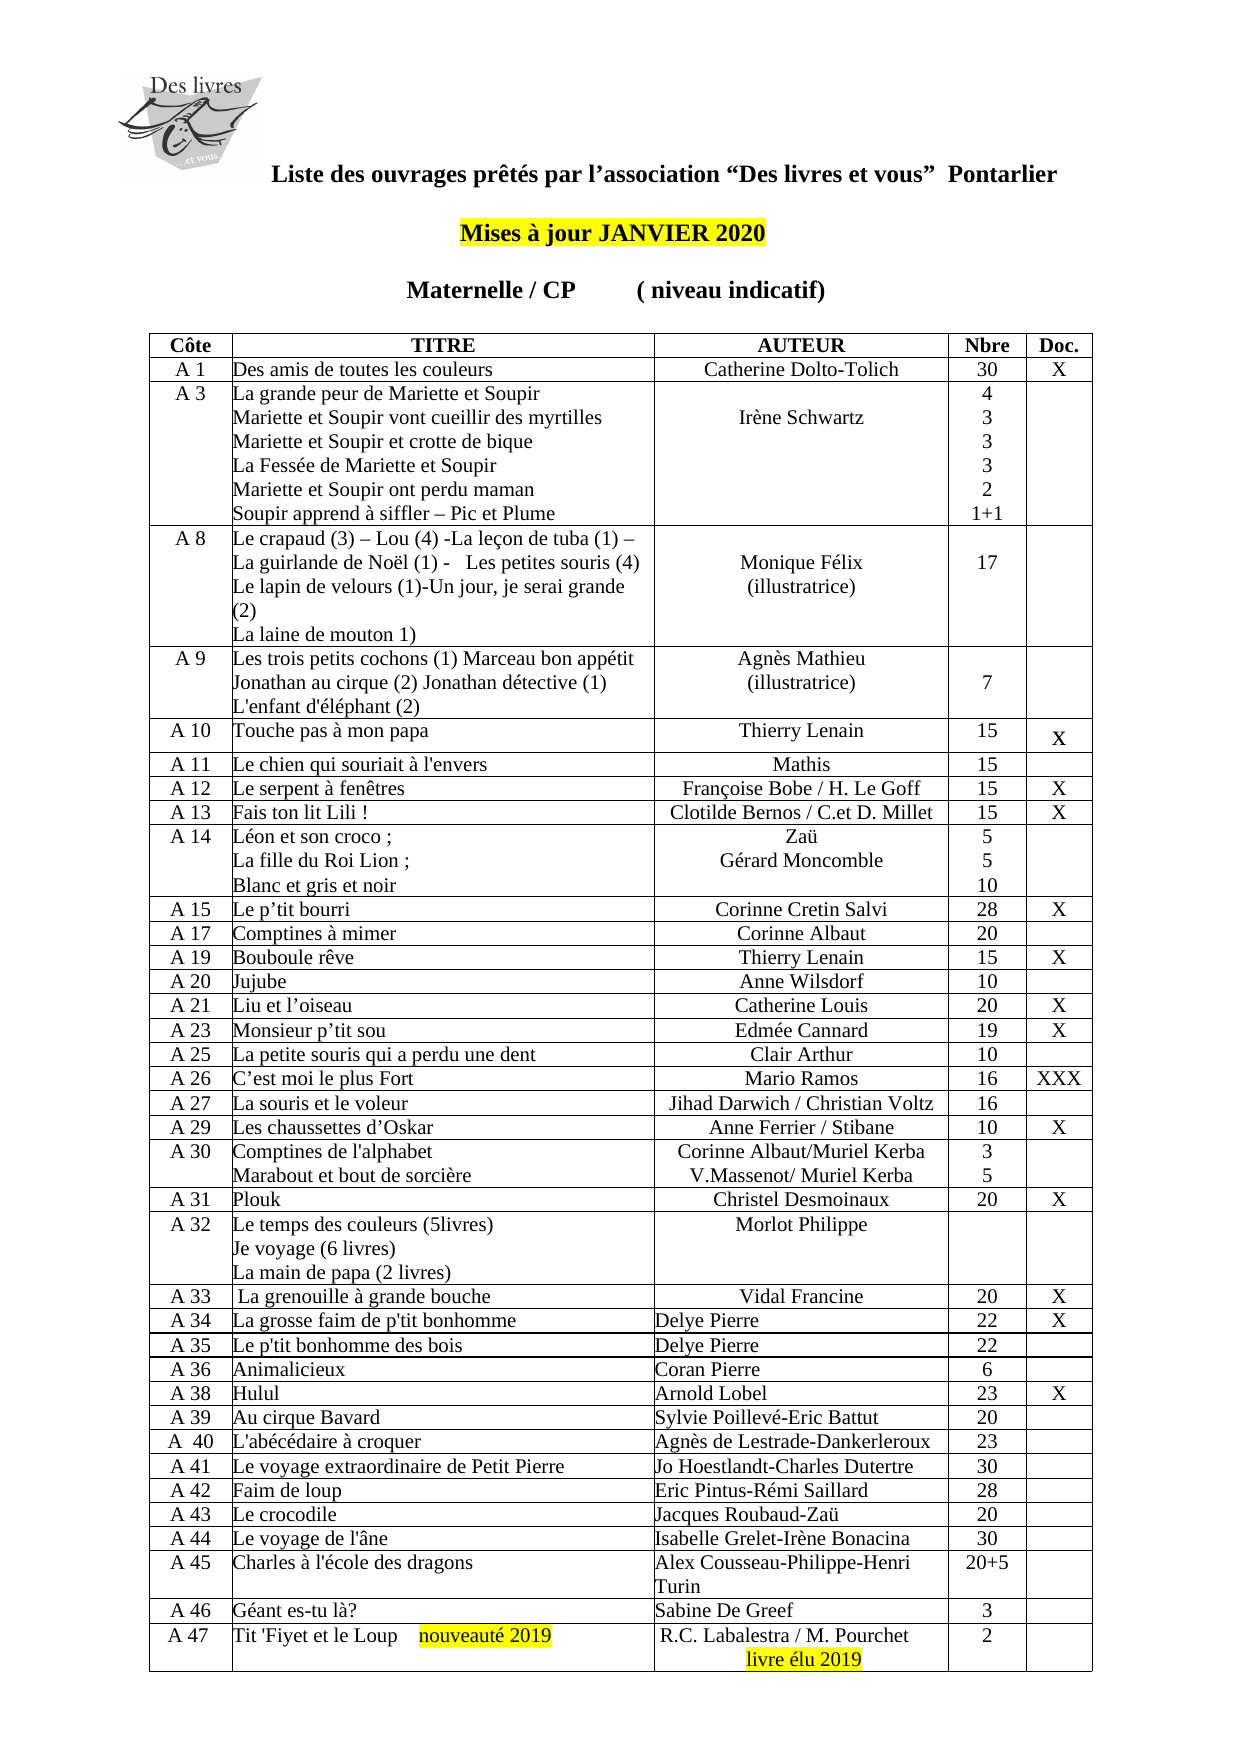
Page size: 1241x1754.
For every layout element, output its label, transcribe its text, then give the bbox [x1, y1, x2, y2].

table_cell Sylvie Poillevé-Eric Battut [655, 1406, 948, 1429]
table_cell Coran Pierre [655, 1358, 948, 1381]
table_cell X [1027, 897, 1092, 921]
table_cell Irène Schwartz [655, 382, 948, 525]
table_cell A 27 [150, 1091, 232, 1115]
text Maternelle / CP ( niveau indicatif) [103, 275, 1122, 304]
table_cell Le voyage extraordinaire de Petit Pierre [233, 1454, 654, 1478]
table_cell Tit 'Fiyet et le Loup nouveauté 2019 [233, 1624, 654, 1671]
table_cell Morlot Philippe [655, 1212, 948, 1284]
table_cell Agnès Mathieu (illustratrice) [655, 647, 948, 718]
table_cell X [1027, 1309, 1092, 1332]
table_cell Catherine Dolto-Tolich [655, 358, 948, 381]
table_cell XXX [1027, 1067, 1092, 1090]
table_cell X [1027, 1382, 1092, 1405]
table_header Côte [150, 334, 232, 357]
table_cell Touche pas à mon papa [233, 719, 654, 752]
table_cell 20 [949, 994, 1026, 1018]
table_cell Animalicieux [233, 1358, 654, 1381]
table_cell [1027, 526, 1092, 646]
table_cell X [1027, 1116, 1092, 1139]
table_cell A 17 [150, 922, 232, 945]
table_cell X [1027, 777, 1092, 800]
table_cell Hulul [233, 1382, 654, 1405]
table_cell Des amis de toutes les couleurs [233, 358, 654, 381]
table_cell 22 [949, 1309, 1026, 1332]
table_cell [1027, 1091, 1092, 1115]
table_cell Le p'tit bonhomme des bois [233, 1334, 654, 1356]
text Mises à jour JANVIER 2020 [103, 218, 1122, 246]
table_cell Françoise Bobe / H. Le Goff [655, 777, 948, 800]
table_cell A 10 [150, 719, 232, 752]
table_cell [1027, 1551, 1092, 1598]
table_cell Edmée Cannard [655, 1019, 948, 1042]
table_cell A 45 [150, 1551, 232, 1598]
table_cell 10 [949, 1043, 1026, 1066]
table_cell La grenouille à grande bouche [233, 1285, 654, 1308]
table_cell A 21 [150, 994, 232, 1018]
table_cell 15 [949, 719, 1026, 752]
table_cell A 8 [150, 526, 232, 646]
table_cell [1027, 1212, 1092, 1284]
table_cell [1027, 1503, 1092, 1526]
table_cell X [1027, 946, 1092, 969]
table_cell Fais ton lit Lili ! [233, 801, 654, 824]
table_cell Mario Ramos [655, 1067, 948, 1090]
table_cell Anne Wilsdorf [655, 970, 948, 993]
table_cell Arnold Lobel [655, 1382, 948, 1405]
table_cell 7 [949, 647, 1026, 718]
table_cell A 31 [150, 1188, 232, 1211]
table_cell [1027, 1334, 1092, 1356]
table_cell [1027, 1140, 1092, 1187]
table_cell X [1027, 1019, 1092, 1042]
table_cell Le chien qui souriait à l'envers [233, 753, 654, 776]
table_cell A 1 [150, 358, 232, 381]
table_cell X [1027, 801, 1092, 824]
table_cell A 46 [150, 1599, 232, 1623]
table_cell A 33 [150, 1285, 232, 1308]
table_cell A 44 [150, 1527, 232, 1550]
table_cell A 47 [150, 1624, 232, 1671]
table_cell Delye Pierre [655, 1334, 948, 1356]
table_cell 3 [949, 1599, 1026, 1623]
table_cell 16 [949, 1067, 1026, 1090]
table_cell 23 [949, 1382, 1026, 1405]
table_cell C’est moi le plus Fort [233, 1067, 654, 1090]
table_cell X [1027, 1188, 1092, 1211]
table_cell X [1027, 994, 1092, 1018]
table_cell 15 [949, 801, 1026, 824]
table_cell [1027, 1358, 1092, 1381]
table_cell 23 [949, 1430, 1026, 1453]
table_cell Léon et son croco ; La fille du Roi Lion ; Blanc et gris et noir [233, 825, 654, 896]
table_cell A 13 [150, 801, 232, 824]
table_cell Le temps des couleurs (5livres) Je voyage (6 livres) La main de papa (2 livres) [233, 1212, 654, 1284]
table_cell 5 5 10 [949, 825, 1026, 896]
table_cell Sabine De Greef [655, 1599, 948, 1623]
table_cell X [1027, 358, 1092, 381]
table_cell 4 3 3 3 2 1+1 [949, 382, 1026, 525]
table_cell Thierry Lenain [655, 719, 948, 752]
table_cell A 25 [150, 1043, 232, 1066]
table_cell A 43 [150, 1503, 232, 1526]
table_cell A 42 [150, 1479, 232, 1502]
table_cell Comptines à mimer [233, 922, 654, 945]
table_cell A 30 [150, 1140, 232, 1187]
table_cell Jujube [233, 970, 654, 993]
table_cell La grosse faim de p'tit bonhomme [233, 1309, 654, 1332]
table_cell Liu et l’oiseau [233, 994, 654, 1018]
table_cell 20 [949, 1285, 1026, 1308]
table_cell Catherine Louis [655, 994, 948, 1018]
table_cell 30 [949, 358, 1026, 381]
table_cell Clotilde Bernos / C.et D. Millet [655, 801, 948, 824]
text Liste des ouvrages prêtés par l’association “Des livres et vous” Pontarlier [118, 71, 1122, 189]
table_cell A 12 [150, 777, 232, 800]
table_header AUTEUR [655, 334, 948, 357]
table_cell L'abécédaire à croquer [233, 1430, 654, 1453]
table_cell Corinne Albaut/Muriel Kerba V.Massenot/ Muriel Kerba [655, 1140, 948, 1187]
table_cell Isabelle Grelet-Irène Bonacina [655, 1527, 948, 1550]
table_cell Thierry Lenain [655, 946, 948, 969]
table_cell Plouk [233, 1188, 654, 1211]
table_cell A 26 [150, 1067, 232, 1090]
table_cell [1027, 1043, 1092, 1066]
table_cell A 36 [150, 1358, 232, 1381]
table_cell Clair Arthur [655, 1043, 948, 1066]
table_cell Christel Desmoinaux [655, 1188, 948, 1211]
table_cell Mathis [655, 753, 948, 776]
table_cell 10 [949, 1116, 1026, 1139]
table_cell R.C. Labalestra / M. Pourchet livre élu 2019 [655, 1624, 948, 1671]
table_cell Le voyage de l'âne [233, 1527, 654, 1550]
table_header Doc. [1027, 334, 1092, 357]
table_cell [1027, 1406, 1092, 1429]
table_cell Anne Ferrier / Stibane [655, 1116, 948, 1139]
table_cell Le serpent à fenêtres [233, 777, 654, 800]
table_cell Delye Pierre [655, 1309, 948, 1332]
table_cell A 32 [150, 1212, 232, 1284]
table_cell 20 [949, 1503, 1026, 1526]
table_cell A 38 [150, 1382, 232, 1405]
table_cell La grande peur de Mariette et Soupir Mariette et Soupir vont cueillir des myrtilles Mariette et Soupir et crotte de bique La Fessée de Mariette et Soupir Mariette et Soupir ont perdu maman Soupir apprend à siffler – Pic et Plume [233, 382, 654, 525]
table_cell [1027, 1527, 1092, 1550]
table_cell Géant es-tu là? [233, 1599, 654, 1623]
table_cell Les trois petits cochons (1) Marceau bon appétit Jonathan au cirque (2) Jonathan détective (1) L'enfant d'éléphant (2) [233, 647, 654, 718]
table_cell Comptines de l'alphabet Marabout et bout de sorcière [233, 1140, 654, 1187]
table_cell 20+5 [949, 1551, 1026, 1598]
table_cell 2 [949, 1624, 1026, 1671]
table_cell 15 [949, 777, 1026, 800]
table_cell A 14 [150, 825, 232, 896]
table_cell La petite souris qui a perdu une dent [233, 1043, 654, 1066]
table_cell [1027, 647, 1092, 718]
table_cell Faim de loup [233, 1479, 654, 1502]
table_cell Le crapaud (3) – Lou (4) -La leçon de tuba (1) – La guirlande de Noël (1) - Les petites souris (4) Le lapin de velours (1)-Un jour, je serai grande (2) La laine de mouton 1) [233, 526, 654, 646]
table_cell Jacques Roubaud-Zaü [655, 1503, 948, 1526]
table_cell A 40 [150, 1430, 232, 1453]
table_cell Corinne Cretin Salvi [655, 897, 948, 921]
table_header Nbre [949, 334, 1026, 357]
table_cell X [1027, 1285, 1092, 1308]
table_cell A 34 [150, 1309, 232, 1332]
table_cell Le p’tit bourri [233, 897, 654, 921]
table_cell Jo Hoestlandt-Charles Dutertre [655, 1454, 948, 1478]
table_cell Corinne Albaut [655, 922, 948, 945]
table_cell [1027, 382, 1092, 525]
table_cell Zaü Gérard Moncomble [655, 825, 948, 896]
table_cell 20 [949, 1188, 1026, 1211]
table_cell A 35 [150, 1334, 232, 1356]
table_cell 3 5 [949, 1140, 1026, 1187]
table_cell 20 [949, 1406, 1026, 1429]
table_cell Le crocodile [233, 1503, 654, 1526]
table_cell 17 [949, 526, 1026, 646]
table_header TITRE [233, 334, 654, 357]
table_cell Au cirque Bavard [233, 1406, 654, 1429]
table_cell A 3 [150, 382, 232, 525]
table_cell [1027, 1430, 1092, 1453]
table_cell [1027, 1479, 1092, 1502]
table_cell 30 [949, 1454, 1026, 1478]
table_cell Monique Félix (illustratrice) [655, 526, 948, 646]
table_cell A 11 [150, 753, 232, 776]
table_cell Charles à l'école des dragons [233, 1551, 654, 1598]
table_cell [1027, 825, 1092, 896]
table_cell 28 [949, 897, 1026, 921]
table_cell A 20 [150, 970, 232, 993]
table_cell [1027, 1624, 1092, 1671]
table_cell 15 [949, 946, 1026, 969]
table_cell Alex Cousseau-Philippe-Henri Turin [655, 1551, 948, 1598]
table_cell A 23 [150, 1019, 232, 1042]
table_cell 16 [949, 1091, 1026, 1115]
table_cell [1027, 1454, 1092, 1478]
table_cell [1027, 922, 1092, 945]
table_cell A 29 [150, 1116, 232, 1139]
table_cell Jihad Darwich / Christian Voltz [655, 1091, 948, 1115]
table_cell 10 [949, 970, 1026, 993]
table_cell A 15 [150, 897, 232, 921]
table_cell Monsieur p’tit sou [233, 1019, 654, 1042]
table_cell 15 [949, 753, 1026, 776]
table_cell 28 [949, 1479, 1026, 1502]
table_cell 6 [949, 1358, 1026, 1381]
table_cell [1027, 1599, 1092, 1623]
table_cell 19 [949, 1019, 1026, 1042]
table_cell [1027, 970, 1092, 993]
table_cell A 9 [150, 647, 232, 718]
table_cell A 41 [150, 1454, 232, 1478]
table_cell A 19 [150, 946, 232, 969]
table_cell 20 [949, 922, 1026, 945]
table_cell Bouboule rêve [233, 946, 654, 969]
table_cell Les chaussettes d’Oskar [233, 1116, 654, 1139]
table_cell Agnès de Lestrade-Dankerleroux [655, 1430, 948, 1453]
table_cell 22 [949, 1334, 1026, 1356]
table_cell Eric Pintus-Rémi Saillard [655, 1479, 948, 1502]
table_cell A 39 [150, 1406, 232, 1429]
table_cell La souris et le voleur [233, 1091, 654, 1115]
table_cell 30 [949, 1527, 1026, 1550]
table_cell x [1027, 719, 1092, 752]
table_cell [949, 1212, 1026, 1284]
table_cell Vidal Francine [655, 1285, 948, 1308]
table_cell [1027, 753, 1092, 776]
